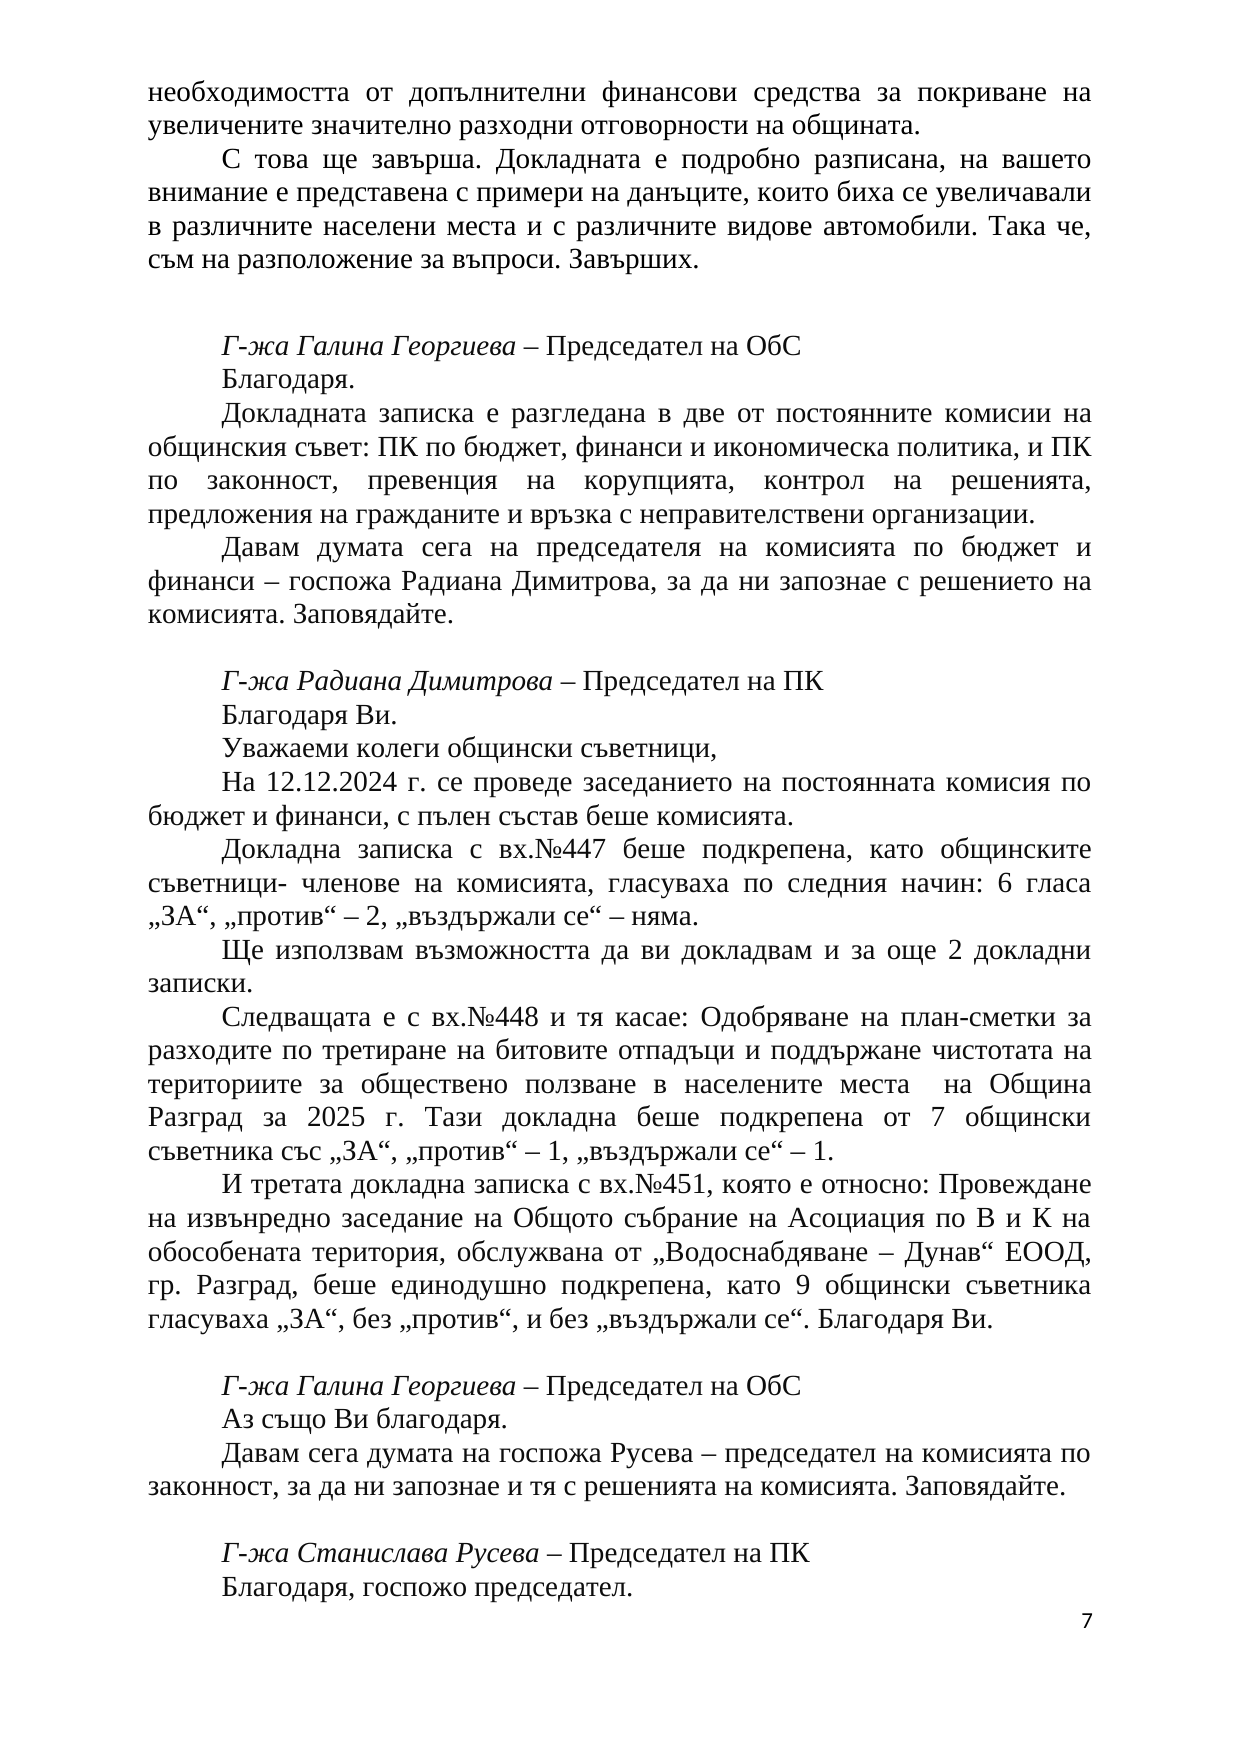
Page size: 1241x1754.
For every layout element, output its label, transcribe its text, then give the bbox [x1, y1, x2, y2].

text Докладната записка е разгледана в две от постоянните комисии на общинския съвет: ПК по бюджет, финанси и икономическа политика, и ПК по законност, превенция на корупцията, контрол на решенията, предложения на гражданите и връзка с неправителствени организации. [148, 395, 1093, 529]
text Давам думата сега на председателя на комисията по бюджет и финанси – госпожа Радиана Димитрова, за да ни запознае с решението на комисията. Заповядайте. [148, 529, 1093, 630]
text Благодаря. [148, 362, 1093, 395]
text Следващата е с вх.№448 и тя касае: Одобряване на план-сметки за разходите по третиране на битовите отпадъци и поддържане чистотата на териториите за обществено ползване в населените места на Община Разград за 2025 г. Тази докладна беше подкрепена от 7 общински съветника със „ЗА“, „против“ – 1, „въздържали се“ – 1. [148, 999, 1093, 1167]
text Ще използвам възможността да ви докладвам и за още 2 докладни записки. [148, 932, 1093, 999]
text Благодаря, госпожо председател. [148, 1569, 1093, 1603]
text Уважаеми колеги общински съветници, [148, 731, 1093, 764]
text Благодаря Ви. [148, 697, 1093, 731]
text Аз също Ви благодаря. [148, 1401, 1093, 1435]
text С това ще завърша. Докладната е подробно разписана, на вашето внимание е представена с примери на данъците, които биха се увеличавали в различните населени места и с различните видове автомобили. Така че, съм на разположение за въпроси. Завърших. [148, 141, 1093, 275]
text Г-жа Галина Георгиева – Председател на ОбС [148, 1368, 1093, 1401]
text Г-жа Станислава Русева – Председател на ПК [148, 1536, 1093, 1569]
text Г-жа Галина Георгиева – Председател на ОбС [148, 328, 1093, 362]
text Г-жа Радиана Димитрова – Председател на ПК [148, 663, 1093, 697]
text Давам сега думата на госпожа Русева – председател на комисията по законност, за да ни запознае и тя с решенията на комисията. Заповядайте. [148, 1435, 1093, 1502]
text необходимостта от допълнителни финансови средства за покриване на увеличените значително разходни отговорности на общината. [148, 74, 1093, 141]
text Докладна записка с вх.№447 беше подкрепена, като общинските съветници- членове на комисията, гласуваха по следния начин: 6 гласа „ЗА“, „против“ – 2, „въздържали се“ – няма. [148, 831, 1093, 932]
text На 12.12.2024 г. се проведе заседанието на постоянната комисия по бюджет и финанси, с пълен състав беше комисията. [148, 764, 1093, 831]
text И третата докладна записка с вх.№451, която е относно: Провеждане на извънредно заседание на Общото събрание на Асоциация по В и К на обособената територия, обслужвана от „Водоснабдяване – Дунав“ ЕООД, гр. Разград, беше единодушно подкрепена, като 9 общински съветника гласуваха „ЗА“, без „против“, и без „въздържали се“. Благодаря Ви. [148, 1167, 1093, 1334]
